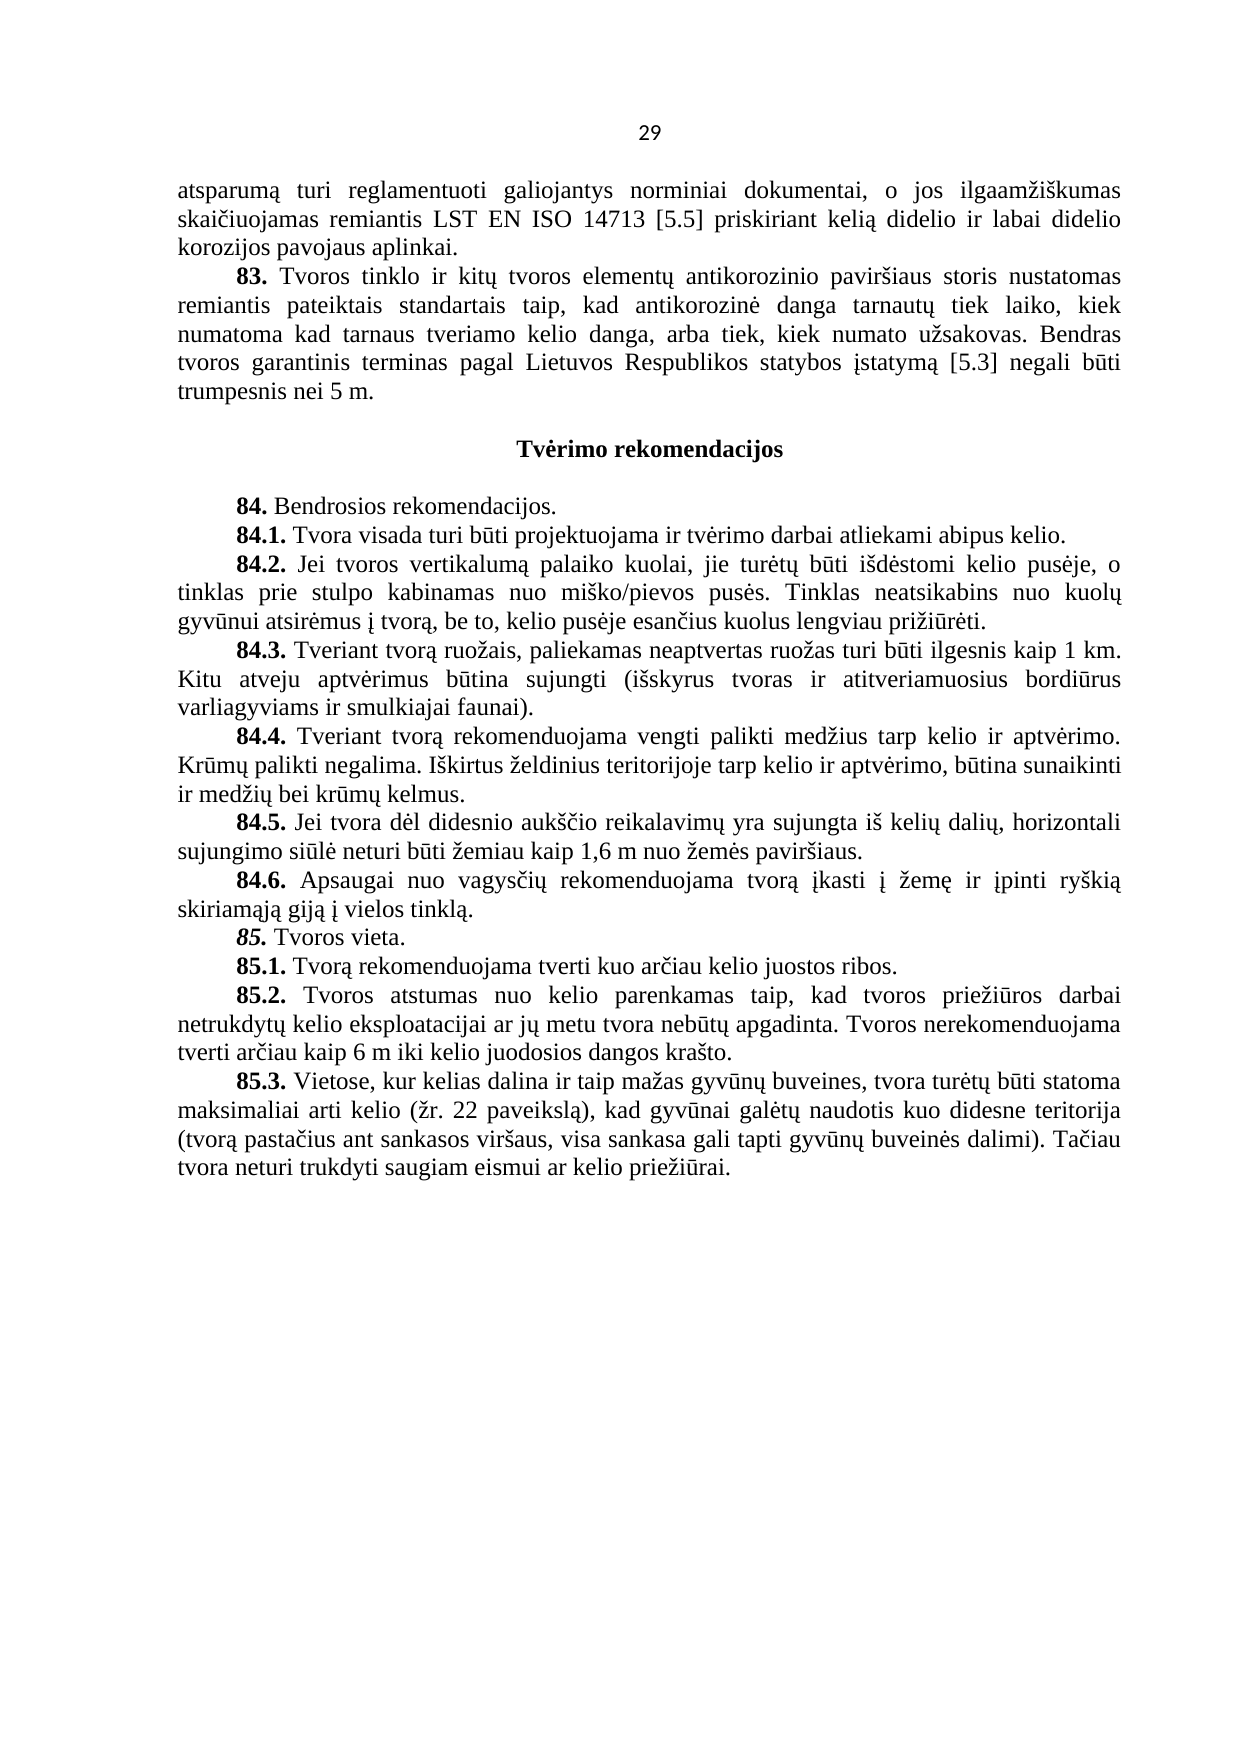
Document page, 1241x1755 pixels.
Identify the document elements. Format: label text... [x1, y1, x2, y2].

text 84.1. Tvora visada turi būti projektuojama ir tvėrimo darbai atliekami abipus kelio. [177, 520, 1122, 549]
text 84.6. Apsaugai nuo vagysčių rekomenduojama tvorą įkasti į žemę ir įpinti ryškią skiriamąją giją į vielos tinklą. [177, 865, 1122, 922]
text 84.4. Tveriant tvorą rekomenduojama vengti palikti medžius tarp kelio ir aptvėrimo. Krūmų palikti negalima. Iškirtus želdinius teritorijoje tarp kelio ir aptvėrimo, būtina sunaikinti ir medžių bei krūmų kelmus. [177, 721, 1122, 807]
text 85.1. Tvorą rekomenduojama tverti kuo arčiau kelio juostos ribos. [177, 951, 1122, 980]
text 85. Tvoros vieta. [177, 922, 1122, 951]
text Tvėrimo rekomendacijos [177, 434, 1122, 462]
text atsparumą turi reglamentuoti galiojantys norminiai dokumentai, o jos ilgaamžiškumas skaičiuojamas remiantis LST EN ISO 14713 [5.5] priskiriant kelią didelio ir labai didelio korozijos pavojaus aplinkai. [177, 175, 1122, 261]
text 84.5. Jei tvora dėl didesnio aukščio reikalavimų yra sujungta iš kelių dalių, horizontali sujungimo siūlė neturi būti žemiau kaip 1,6 m nuo žemės paviršiaus. [177, 807, 1122, 865]
text 84.2. Jei tvoros vertikalumą palaiko kuolai, jie turėtų būti išdėstomi kelio pusėje, o tinklas prie stulpo kabinamas nuo miško/pievos pusės. Tinklas neatsikabins nuo kuolų gyvūnui atsirėmus į tvorą, be to, kelio pusėje esančius kuolus lengviau prižiūrėti. [177, 549, 1122, 635]
text 83. Tvoros tinklo ir kitų tvoros elementų antikorozinio paviršiaus storis nustatomas remiantis pateiktais standartais taip, kad antikorozinė danga tarnautų tiek laiko, kiek numatoma kad tarnaus tveriamo kelio danga, arba tiek, kiek numato užsakovas. Bendras tvoros garantinis terminas pagal Lietuvos Respublikos statybos įstatymą [5.3] negali būti trumpesnis nei 5 m. [177, 261, 1122, 405]
text 84. Bendrosios rekomendacijos. [177, 491, 1122, 520]
text 84.3. Tveriant tvorą ruožais, paliekamas neaptvertas ruožas turi būti ilgesnis kaip 1 km. Kitu atveju aptvėrimus būtina sujungti (išskyrus tvoras ir atitveriamuosius bordiūrus varliagyviams ir smulkiajai faunai). [177, 635, 1122, 721]
text 85.3. Vietose, kur kelias dalina ir taip mažas gyvūnų buveines, tvora turėtų būti statoma maksimaliai arti kelio (žr. 22 paveikslą), kad gyvūnai galėtų naudotis kuo didesne teritorija (tvorą pastačius ant sankasos viršaus, visa sankasa gali tapti gyvūnų buveinės dalimi). Tačiau tvora neturi trukdyti saugiam eismui ar kelio priežiūrai. [177, 1066, 1122, 1181]
text 85.2. Tvoros atstumas nuo kelio parenkamas taip, kad tvoros priežiūros darbai netrukdytų kelio eksploatacijai ar jų metu tvora nebūtų apgadinta. Tvoros nerekomenduojama tverti arčiau kaip 6 m iki kelio juodosios dangos krašto. [177, 980, 1122, 1066]
